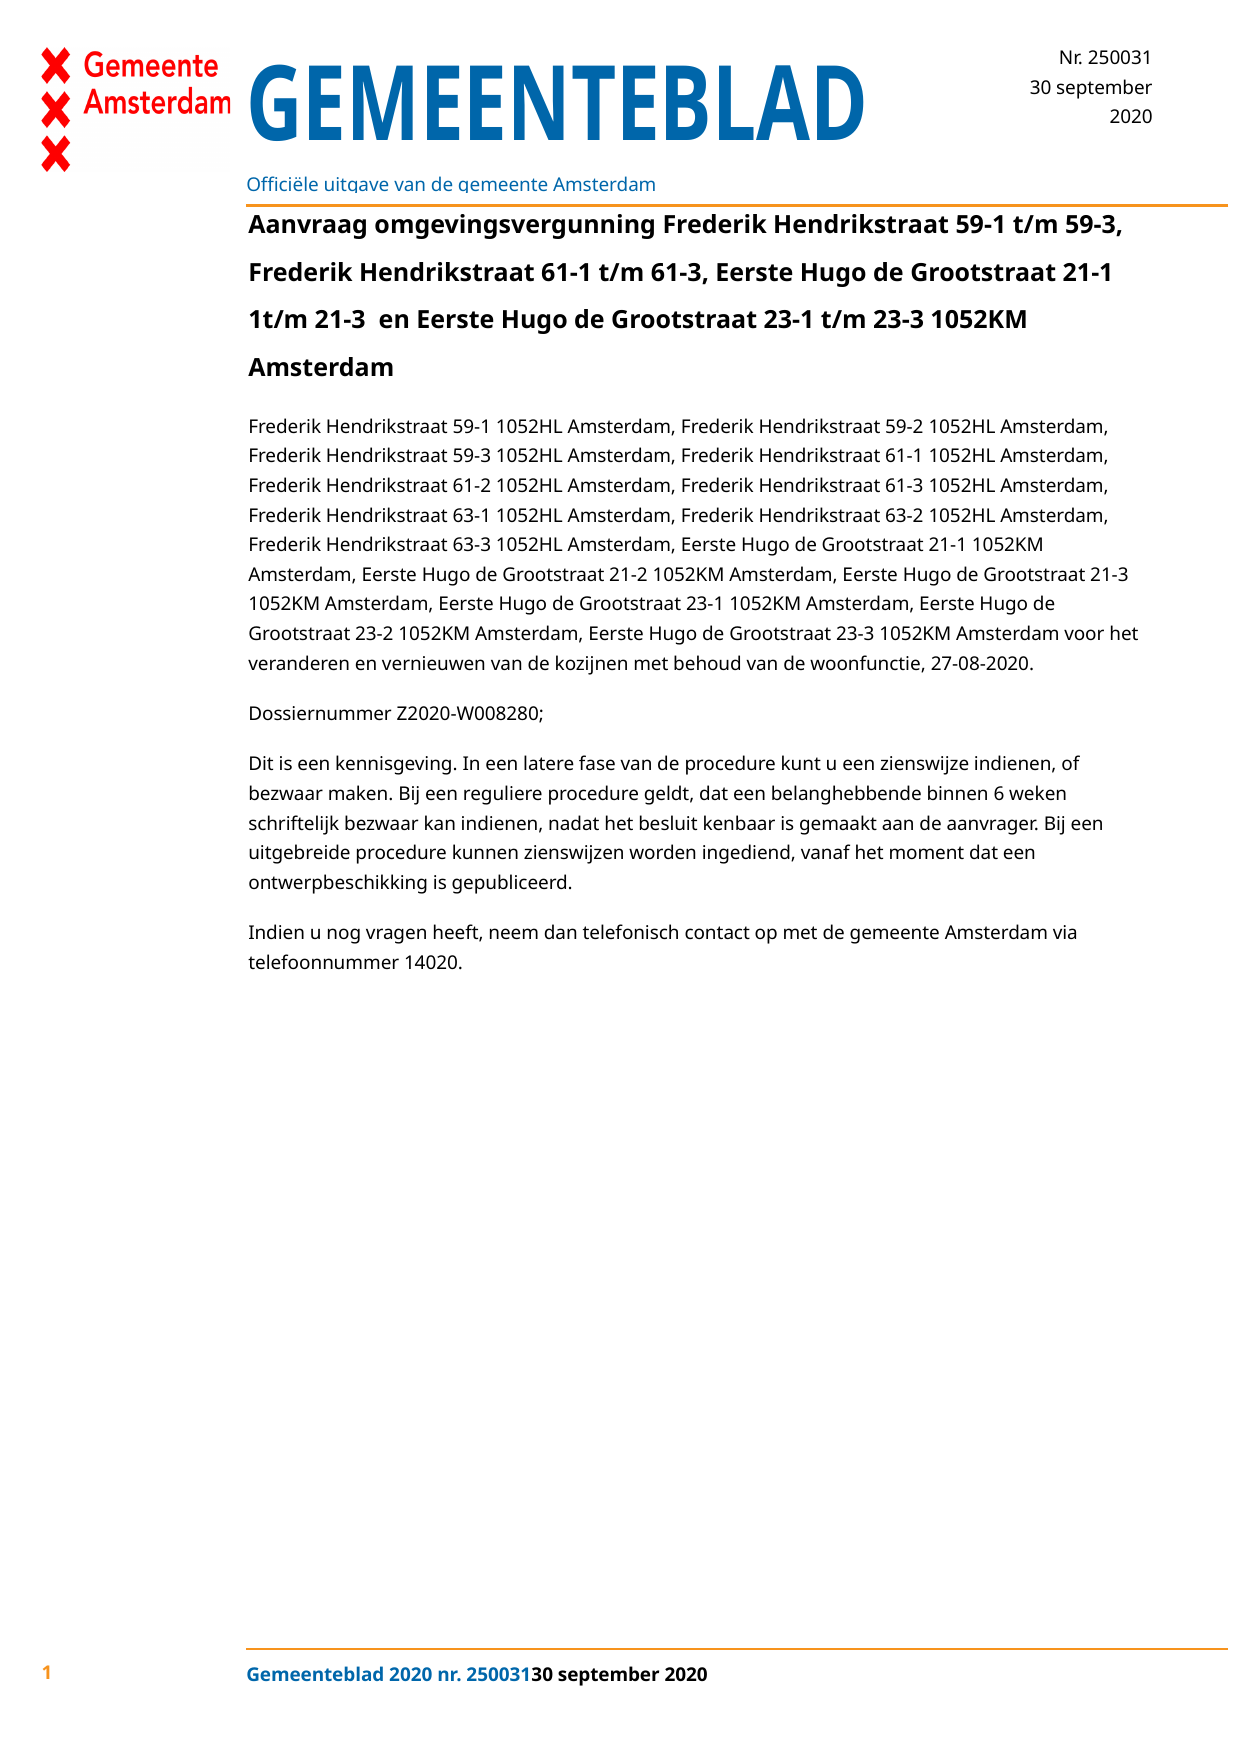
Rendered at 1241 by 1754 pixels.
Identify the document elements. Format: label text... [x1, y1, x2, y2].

text Aanvraag omgevingsvergunning Frederik Hendrikstraat 59-1 t/m 59-3, Frederik Hendrikstraat 61-1 t/m 61-3, Eerste Hugo de Grootstraat 21-1 1t/m 21-3 en Eerste Hugo de Grootstraat 23-1 t/m 23-3 1052KM Amsterdam [248, 207, 1152, 384]
text Dossiernummer Z2020-W008280; [248, 700, 1152, 726]
text Frederik Hendrikstraat 59-1 1052HL Amsterdam, Frederik Hendrikstraat 59-2 1052HL Amsterdam, Frederik Hendrikstraat 59-3 1052HL Amsterdam, Frederik Hendrikstraat 61-1 1052HL Amsterdam, Frederik Hendrikstraat 61-2 1052HL Amsterdam, Frederik Hendrikstraat 61-3 1052HL Amsterdam, Frederik Hendrikstraat 63-1 1052HL Amsterdam, Frederik Hendrikstraat 63-2 1052HL Amsterdam, Frederik Hendrikstraat 63-3 1052HL Amsterdam, Eerste Hugo de Grootstraat 21-1 1052KM Amsterdam, Eerste Hugo de Grootstraat 21-2 1052KM Amsterdam, Eerste Hugo de Grootstraat 21-3 1052KM Amsterdam, Eerste Hugo de Grootstraat 23-1 1052KM Amsterdam, Eerste Hugo de Grootstraat 23-2 1052KM Amsterdam, Eerste Hugo de Grootstraat 23-3 1052KM Amsterdam voor het veranderen en vernieuwen van de kozijnen met behoud van de woonfunctie, 27-08-2020. [248, 413, 1152, 676]
text Dit is een kennisgeving. In een latere fase van de procedure kunt u een zienswijze indienen, of bezwaar maken. Bij een reguliere procedure geldt, dat een belanghebbende binnen 6 weken schriftelijk bezwaar kan indienen, nadat het besluit kenbaar is gemaakt aan de aanvrager. Bij een uitgebreide procedure kunnen zienswijzen worden ingediend, vanaf het moment dat een ontwerpbeschikking is gepubliceerd. [248, 751, 1152, 895]
picture [41, 47, 231, 172]
text Indien u nog vragen heeft, neem dan telefonisch contact op met de gemeente Amsterdam via telefoonnummer 14020. [248, 919, 1152, 975]
